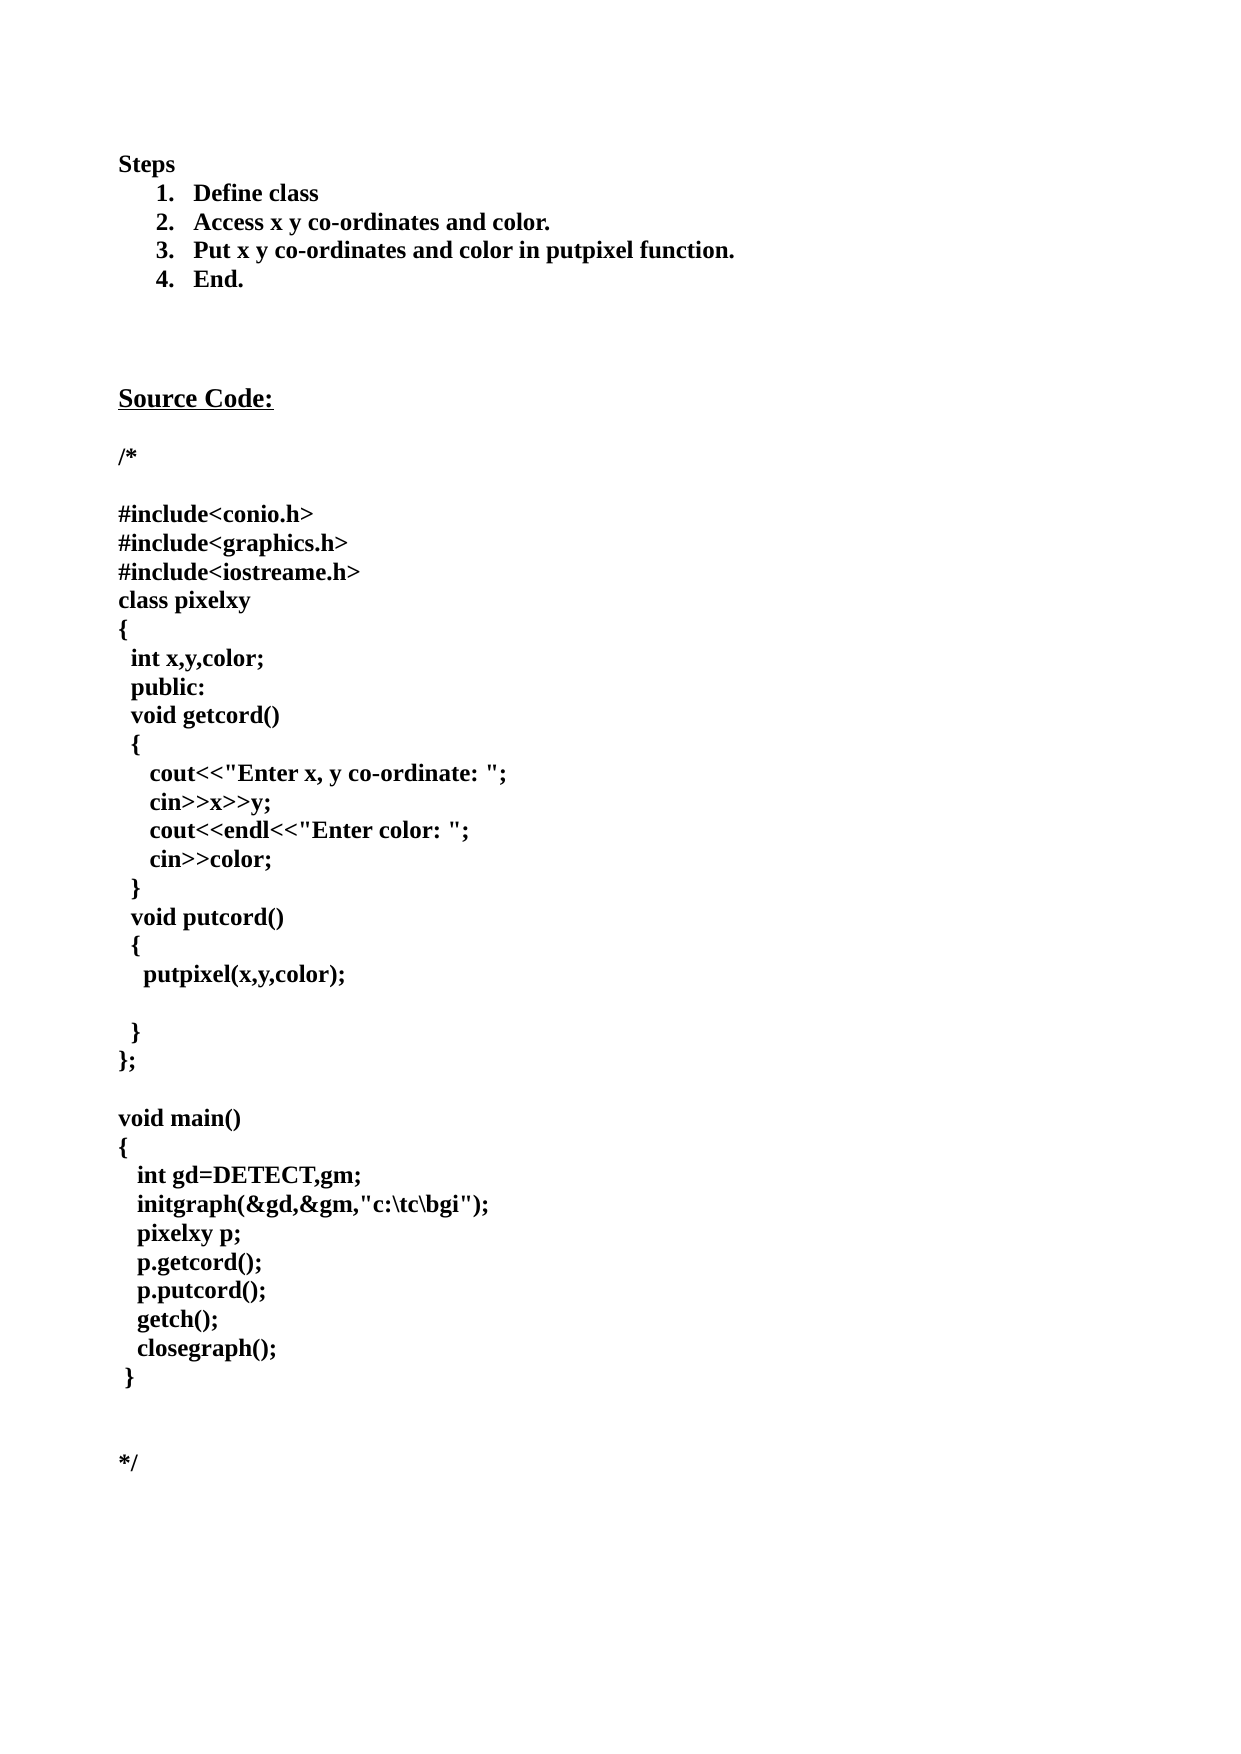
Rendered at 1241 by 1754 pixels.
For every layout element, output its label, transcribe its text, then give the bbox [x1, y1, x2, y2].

list End. [156, 264, 1122, 293]
text p.getcord(); [118, 1247, 1122, 1275]
text cout<<"Enter x, y co-ordinate: "; [118, 758, 1122, 787]
text p.putcord(); [118, 1275, 1122, 1304]
text Steps [118, 149, 1122, 178]
text void getcord() [118, 700, 1122, 729]
text cin>>x>>y; [118, 787, 1122, 815]
text */ [118, 1448, 1122, 1477]
text class pixelxy [118, 585, 1122, 614]
text Source Code: [118, 382, 1122, 413]
list Put x y co-ordinates and color in putpixel function. [156, 236, 1122, 264]
text pixelxy p; [118, 1218, 1122, 1247]
text void putcord() [118, 902, 1122, 930]
text cout<<endl<<"Enter color: "; [118, 815, 1122, 844]
list Access x y co-ordinates and color. [156, 207, 1122, 236]
text }; [118, 1045, 1122, 1074]
text closegraph(); [118, 1333, 1122, 1362]
text #include<iostreame.h> [118, 557, 1122, 585]
text void main() [118, 1103, 1122, 1132]
list Define class [156, 178, 1122, 207]
text #include<conio.h> [118, 499, 1122, 528]
text initgraph(&gd,&gm,"c:\tc\bgi"); [118, 1189, 1122, 1218]
text } [118, 1362, 1122, 1390]
text int gd=DETECT,gm; [118, 1160, 1122, 1189]
text { [118, 930, 1122, 959]
text { [118, 1132, 1122, 1160]
text /* [118, 442, 1122, 470]
text cin>>color; [118, 844, 1122, 873]
text } [118, 873, 1122, 902]
text public: [118, 672, 1122, 700]
text #include<graphics.h> [118, 528, 1122, 557]
text putpixel(x,y,color); [118, 959, 1122, 988]
text int x,y,color; [118, 643, 1122, 672]
text getch(); [118, 1304, 1122, 1333]
text { [118, 729, 1122, 758]
text } [118, 1017, 1122, 1045]
text { [118, 614, 1122, 643]
